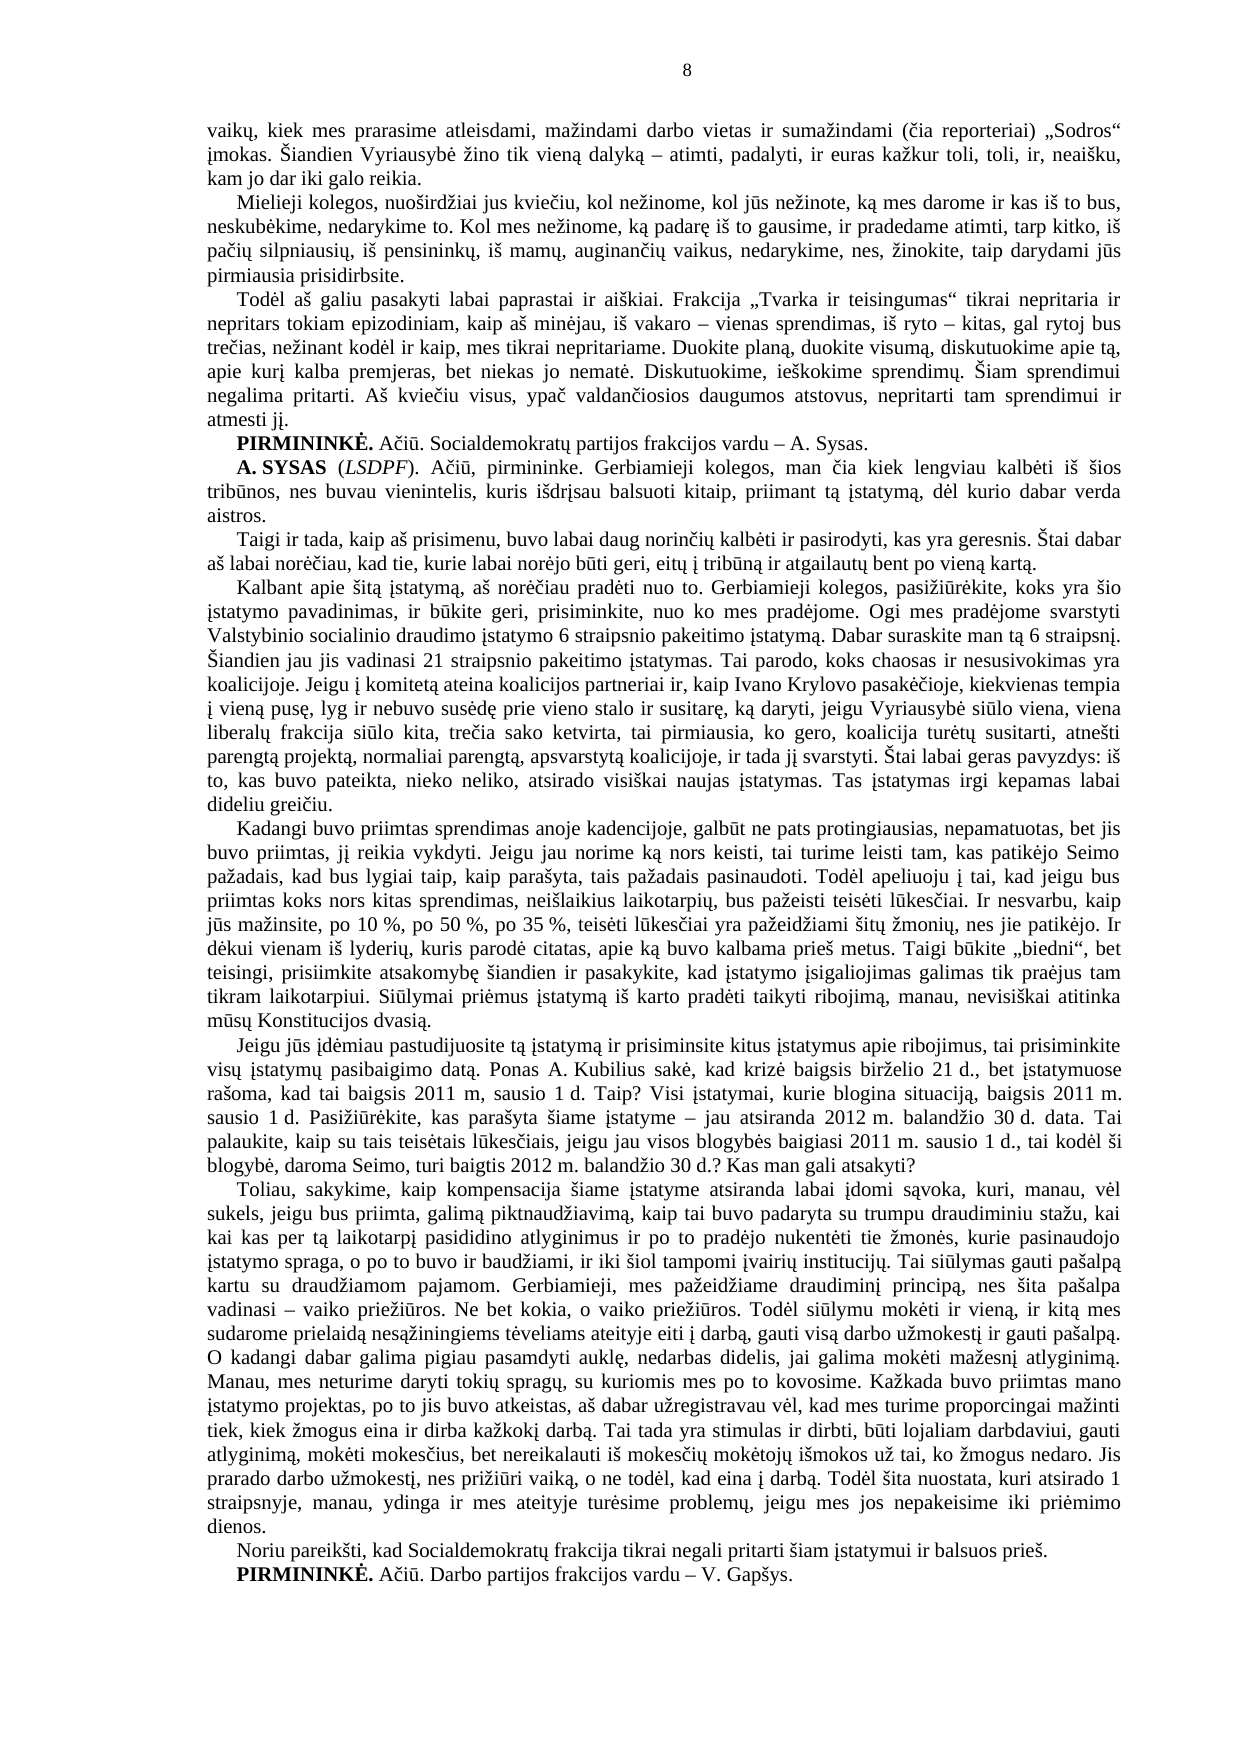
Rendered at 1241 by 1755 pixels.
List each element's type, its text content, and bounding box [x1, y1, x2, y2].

text Taigi ir tada, kaip aš prisimenu, buvo labai daug norinčių kalbėti ir pasirodyti, kas yra geresnis. Štai dabar aš labai norėčiau, kad tie, kurie labai norėjo būti geri, eitų į tribūną ir atgailautų bent po vieną kartą. [207, 527, 1122, 575]
text Kadangi buvo priimtas sprendimas anoje kadencijoje, galbūt ne pats protingiausias, nepamatuotas, bet jis buvo priimtas, jį reikia vykdyti. Jeigu jau norime ką nors keisti, tai turime leisti tam, kas patikėjo Seimo pažadais, kad bus lygiai taip, kaip parašyta, tais pažadais pasinaudoti. Todėl apeliuoju į tai, kad jeigu bus priimtas koks nors kitas sprendimas, neišlaikius laikotarpių, bus pažeisti teisėti lūkesčiai. Ir nesvarbu, kaip jūs mažinsite, po 10 %, po 50 %, po 35 %, teisėti lūkesčiai yra pažeidžiami šitų žmonių, nes jie patikėjo. Ir dėkui vienam iš lyderių, kuris parodė citatas, apie ką buvo kalbama prieš metus. Taigi būkite „biedni“, bet teisingi, prisiimkite atsakomybę šiandien ir pasakykite, kad įstatymo įsigaliojimas galimas tik praėjus tam tikram laikotarpiui. Siūlymai priėmus įstatymą iš karto pradėti taikyti ribojimą, manau, nevisiškai atitinka mūsų Konstitucijos dvasią. [207, 816, 1122, 1032]
text Kalbant apie šitą įstatymą, aš norėčiau pradėti nuo to. Gerbiamieji kolegos, pasižiūrėkite, koks yra šio įstatymo pavadinimas, ir būkite geri, prisiminkite, nuo ko mes pradėjome. Ogi mes pradėjome svarstyti Valstybinio socialinio draudimo įstatymo 6 straipsnio pakeitimo įstatymą. Dabar suraskite man tą 6 straipsnį. Šiandien jau jis vadinasi 21 straipsnio pakeitimo įstatymas. Tai parodo, koks chaosas ir nesusivokimas yra koalicijoje. Jeigu į komitetą ateina koalicijos partneriai ir, kaip Ivano Krylovo pasakėčioje, kiekvienas tempia į vieną pusę, lyg ir nebuvo susėdę prie vieno stalo ir susitarę, ką daryti, jeigu Vyriausybė siūlo viena, viena liberalų frakcija siūlo kita, trečia sako ketvirta, tai pirmiausia, ko gero, koalicija turėtų susitarti, atnešti parengtą projektą, normaliai parengtą, apsvarstytą koalicijoje, ir tada jį svarstyti. Štai labai geras pavyzdys: iš to, kas buvo pateikta, nieko neliko, atsirado visiškai naujas įstatymas. Tas įstatymas irgi kepamas labai dideliu greičiu. [207, 575, 1122, 816]
text Todėl aš galiu pasakyti labai paprastai ir aiškiai. Frakcija „Tvarka ir teisingumas“ tikrai nepritaria ir nepritars tokiam epizodiniam, kaip aš minėjau, iš vakaro – vienas sprendimas, iš ryto – kitas, gal rytoj bus trečias, nežinant kodėl ir kaip, mes tikrai nepritariame. Duokite planą, duokite visumą, diskutuokime apie tą, apie kurį kalba premjeras, bet niekas jo nematė. Diskutuokime, ieškokime sprendimų. Šiam sprendimui negalima pritarti. Aš kviečiu visus, ypač valdančiosios daugumos atstovus, nepritarti tam sprendimui ir atmesti jį. [207, 287, 1122, 431]
text Mielieji kolegos, nuoširdžiai jus kviečiu, kol nežinome, kol jūs nežinote, ką mes darome ir kas iš to bus, neskubėkime, nedarykime to. Kol mes nežinome, ką padarę iš to gausime, ir pradedame atimti, tarp kitko, iš pačių silpniausių, iš pensininkų, iš mamų, auginančių vaikus, nedarykime, nes, žinokite, taip darydami jūs pirmiausia prisidirbsite. [207, 190, 1122, 287]
text Noriu pareikšti, kad Socialdemokratų frakcija tikrai negali pritarti šiam įstatymui ir balsuos prieš. [207, 1538, 1122, 1562]
text vaikų, kiek mes prarasime atleisdami, mažindami darbo vietas ir sumažindami (čia reporteriai) „Sodros“ įmokas. Šiandien Vyriausybė žino tik vieną dalyką – atimti, padalyti, ir euras kažkur toli, toli, ir, neaišku, kam jo dar iki galo reikia. [207, 118, 1122, 190]
text A. SYSAS (LSDPF). Ačiū, pirmininke. Gerbiamieji kolegos, man čia kiek lengviau kalbėti iš šios tribūnos, nes buvau vienintelis, kuris išdrįsau balsuoti kitaip, priimant tą įstatymą, dėl kurio dabar verda aistros. [207, 455, 1122, 527]
text PIRMININKĖ. Ačiū. Socialdemokratų partijos frakcijos vardu – A. Sysas. [207, 431, 1122, 455]
text Jeigu jūs įdėmiau pastudijuosite tą įstatymą ir prisiminsite kitus įstatymus apie ribojimus, tai prisiminkite visų įstatymų pasibaigimo datą. Ponas A. Kubilius sakė, kad krizė baigsis birželio 21 d., bet įstatymuose rašoma, kad tai baigsis 2011 m, sausio 1 d. Taip? Visi įstatymai, kurie blogina situaciją, baigsis 2011 m. sausio 1 d. Pasižiūrėkite, kas parašyta šiame įstatyme – jau atsiranda 2012 m. balandžio 30 d. data. Tai palaukite, kaip su tais teisėtais lūkesčiais, jeigu jau visos blogybės baigiasi 2011 m. sausio 1 d., tai kodėl ši blogybė, daroma Seimo, turi baigtis 2012 m. balandžio 30 d.? Kas man gali atsakyti? [207, 1032, 1122, 1177]
text Toliau, sakykime, kaip kompensacija šiame įstatyme atsiranda labai įdomi sąvoka, kuri, manau, vėl sukels, jeigu bus priimta, galimą piktnaudžiavimą, kaip tai buvo padaryta su trumpu draudiminiu stažu, kai kai kas per tą laikotarpį pasididino atlyginimus ir po to pradėjo nukentėti tie žmonės, kurie pasinaudojo įstatymo spraga, o po to buvo ir baudžiami, ir iki šiol tampomi įvairių institucijų. Tai siūlymas gauti pašalpą kartu su draudžiamom pajamom. Gerbiamieji, mes pažeidžiame draudiminį principą, nes šita pašalpa vadinasi – vaiko priežiūros. Ne bet kokia, o vaiko priežiūros. Todėl siūlymu mokėti ir vieną, ir kitą mes sudarome prielaidą nesąžiningiems tėveliams ateityje eiti į darbą, gauti visą darbo užmokestį ir gauti pašalpą. O kadangi dabar galima pigiau pasamdyti auklę, nedarbas didelis, jai galima mokėti mažesnį atlyginimą. Manau, mes neturime daryti tokių spragų, su kuriomis mes po to kovosime. Kažkada buvo priimtas mano įstatymo projektas, po to jis buvo atkeistas, aš dabar užregistravau vėl, kad mes turime proporcingai mažinti tiek, kiek žmogus eina ir dirba kažkokį darbą. Tai tada yra stimulas ir dirbti, būti lojaliam darbdaviui, gauti atlyginimą, mokėti mokesčius, bet nereikalauti iš mokesčių mokėtojų išmokos už tai, ko žmogus nedaro. Jis prarado darbo užmokestį, nes prižiūri vaiką, o ne todėl, kad eina į darbą. Todėl šita nuostata, kuri atsirado 1 straipsnyje, manau, ydinga ir mes ateityje turėsime problemų, jeigu mes jos nepakeisime iki priėmimo dienos. [207, 1177, 1122, 1538]
text PIRMININKĖ. Ačiū. Darbo partijos frakcijos vardu – V. Gapšys. [207, 1562, 1122, 1586]
